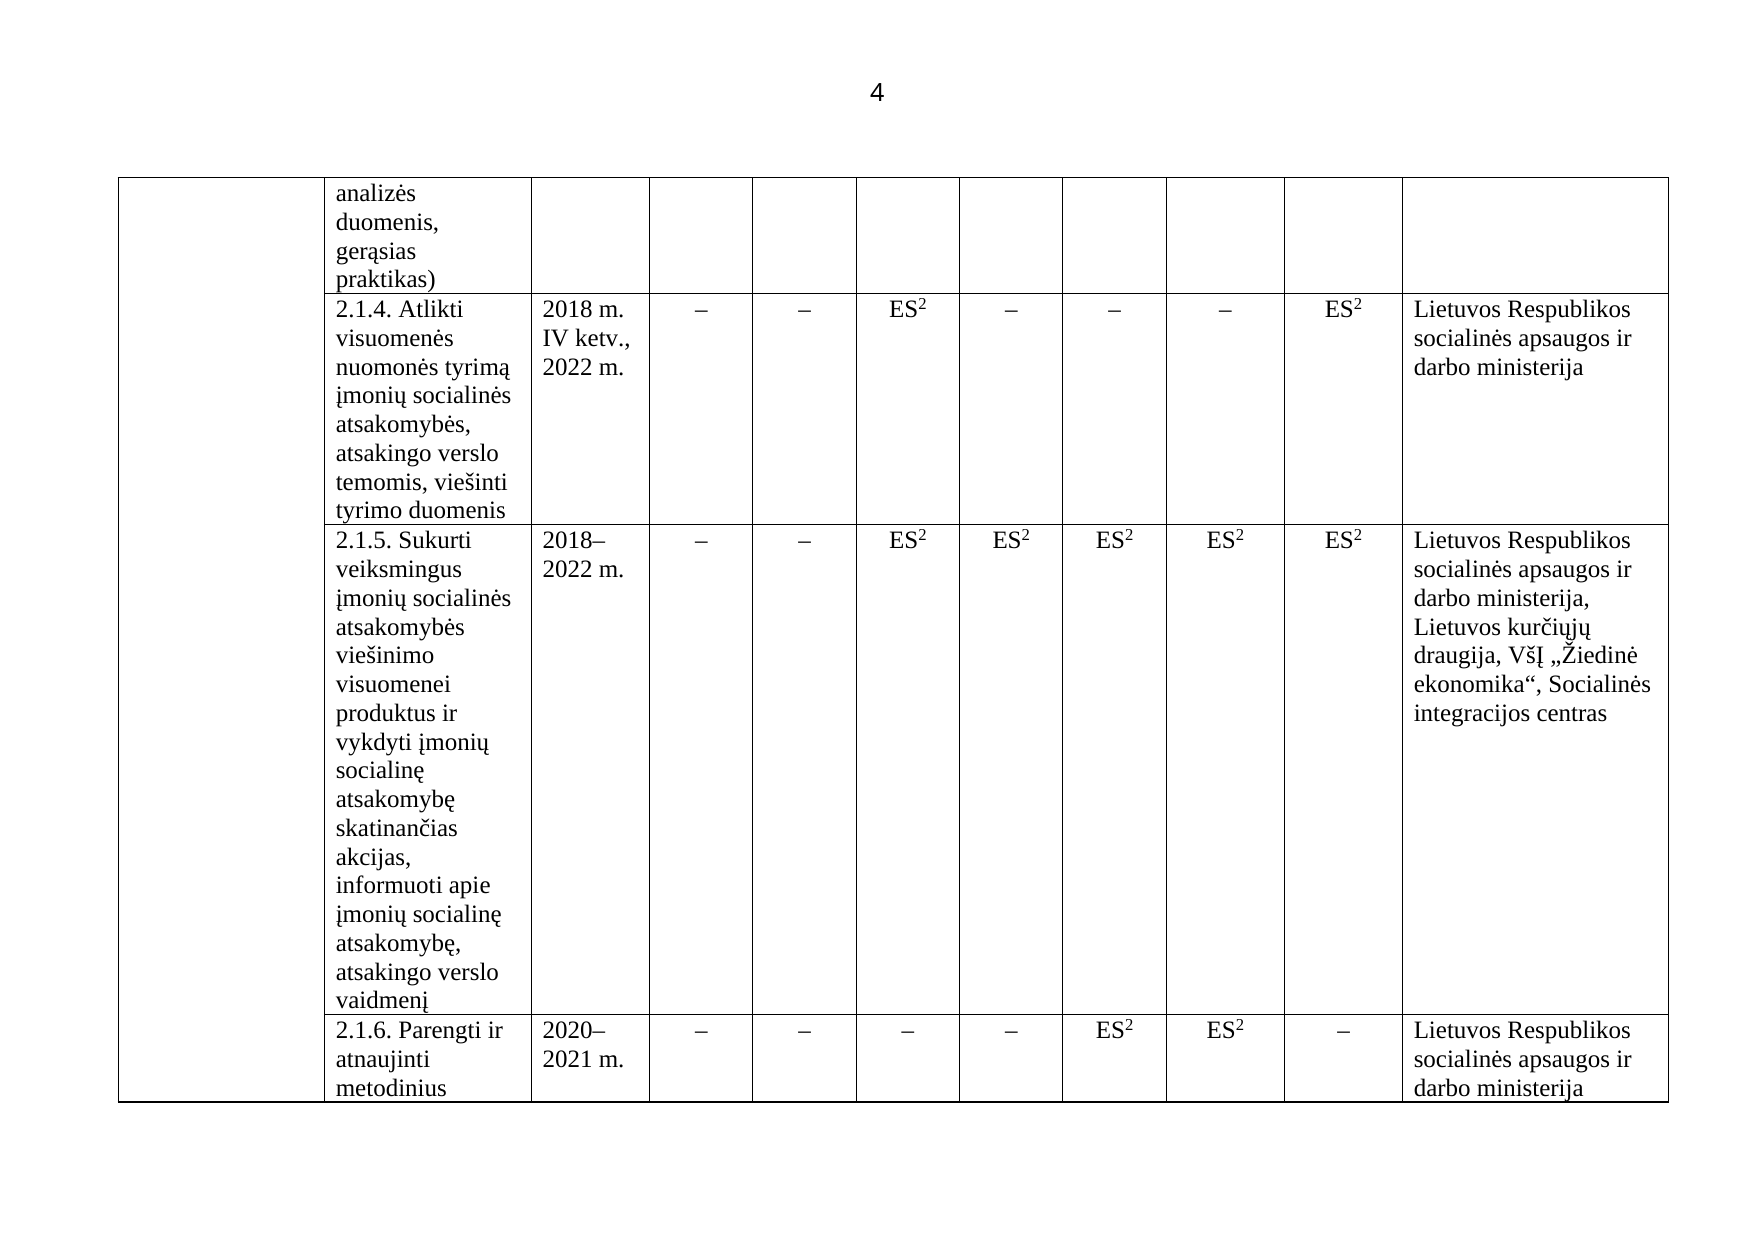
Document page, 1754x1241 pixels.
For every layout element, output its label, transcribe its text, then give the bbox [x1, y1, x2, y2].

table_cell ES2 [1285, 525, 1402, 1014]
table_cell [960, 178, 1062, 293]
table_cell ES2 [1167, 525, 1284, 1014]
table_cell – [753, 1015, 856, 1101]
table_cell – [1063, 294, 1166, 524]
table_cell – [753, 294, 856, 524]
table_cell 2018 m. IV ketv., 2022 m. [532, 294, 649, 524]
table_cell ES2 [1063, 1015, 1166, 1101]
table_cell – [650, 1015, 752, 1101]
table_cell [857, 178, 959, 293]
table_cell – [650, 294, 752, 524]
table_cell [532, 178, 649, 293]
table_cell ES2 [1167, 1015, 1284, 1101]
table_cell ES2 [1285, 294, 1402, 524]
table_cell [1285, 178, 1402, 293]
table_cell – [960, 294, 1062, 524]
table_cell [1167, 178, 1284, 293]
table_cell [1063, 178, 1166, 293]
table_cell – [857, 1015, 959, 1101]
table_cell analizės duomenis, gerąsias praktikas) [325, 178, 531, 293]
table_cell – [960, 1015, 1062, 1101]
table_cell – [1167, 294, 1284, 524]
table_cell [1403, 178, 1668, 293]
table_cell 2.1.5. Sukurti veiksmingus įmonių socialinės atsakomybės viešinimo visuomenei produktus ir vykdyti įmonių socialinę atsakomybę skatinančias akcijas, informuoti apie įmonių socialinę atsakomybę, atsakingo verslo vaidmenį [325, 525, 531, 1014]
table_cell 2020–2021 m. [532, 1015, 649, 1101]
table_cell 2018–2022 m. [532, 525, 649, 1014]
table_cell ES2 [857, 294, 959, 524]
table_cell [650, 178, 752, 293]
table_cell [753, 178, 856, 293]
table_cell 2.1.4. Atlikti visuomenės nuomonės tyrimą įmonių socialinės atsakomybės, atsakingo verslo temomis, viešinti tyrimo duomenis [325, 294, 531, 524]
table_cell ES2 [857, 525, 959, 1014]
table_cell Lietuvos Respublikos socialinės apsaugos ir darbo ministerija, Lietuvos kurčiųjų draugija, VšĮ „Žiedinė ekonomika“, Socialinės integracijos centras [1403, 525, 1668, 1014]
table_cell Lietuvos Respublikos socialinės apsaugos ir darbo ministerija [1403, 1015, 1668, 1101]
table_cell ES2 [960, 525, 1062, 1014]
table_cell Lietuvos Respublikos socialinės apsaugos ir darbo ministerija [1403, 294, 1668, 524]
table_cell – [753, 525, 856, 1014]
table_cell – [650, 525, 752, 1014]
table_cell 2.1.6. Parengti ir atnaujinti metodinius [325, 1015, 531, 1101]
table_cell – [1285, 1015, 1402, 1101]
table_cell [119, 178, 324, 1101]
table_cell ES2 [1063, 525, 1166, 1014]
